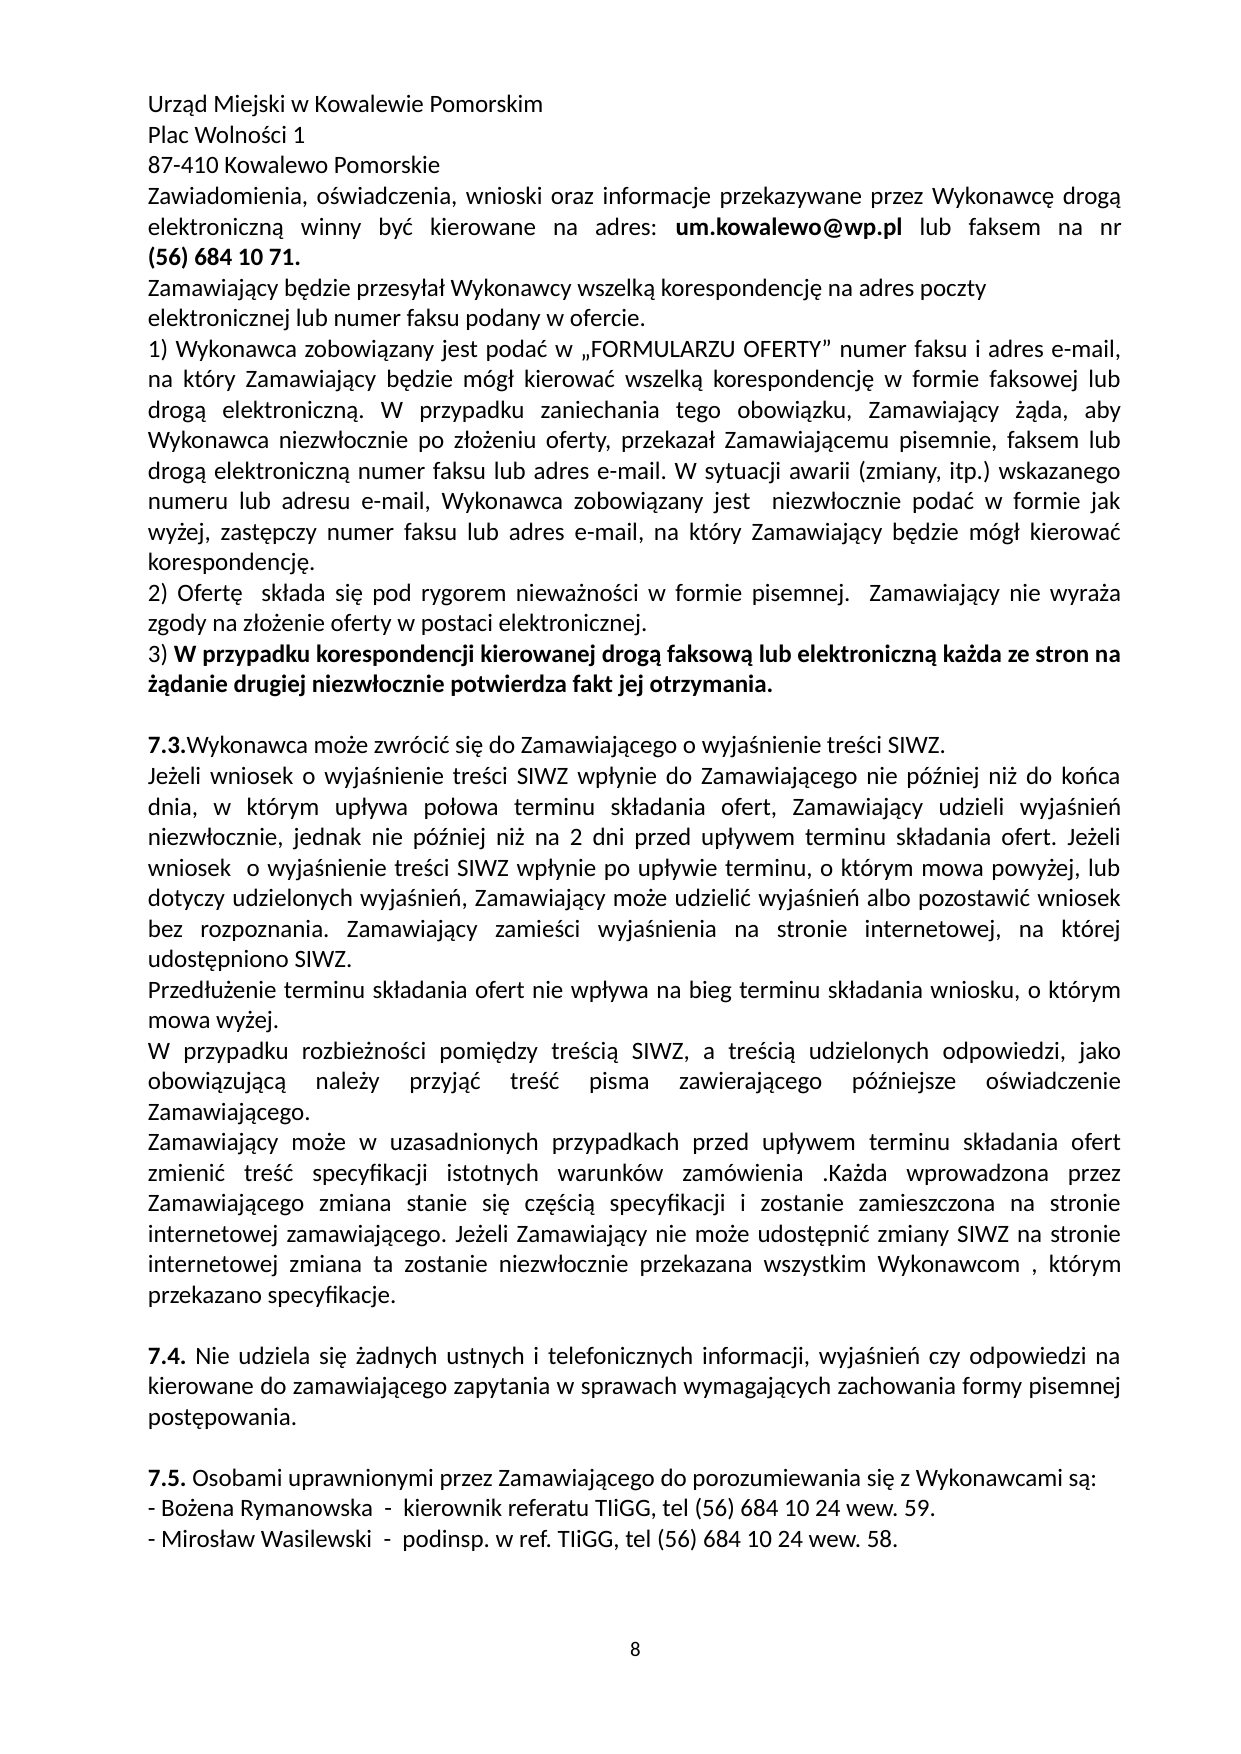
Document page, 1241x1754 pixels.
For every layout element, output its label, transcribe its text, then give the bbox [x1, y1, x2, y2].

text Plac Wolności 1 [148, 119, 1122, 150]
text - Bożena Rymanowska - kierownik referatu TIiGG, tel (56) 684 10 24 wew. 59. [148, 1493, 1122, 1523]
text Jeżeli wniosek o wyjaśnienie treści SIWZ wpłynie do Zamawiającego nie później niż do końca dnia, w którym upływa połowa terminu składania ofert, Zamawiający udzieli wyjaśnień niezwłocznie, jednak nie później niż na 2 dni przed upływem terminu składania ofert. Jeżeli wniosek o wyjaśnienie treści SIWZ wpłynie po upływie terminu, o którym mowa powyżej, lub dotyczy udzielonych wyjaśnień, Zamawiający może udzielić wyjaśnień albo pozostawić wniosek bez rozpoznania. Zamawiający zamieści wyjaśnienia na stronie internetowej, na której udostępniono SIWZ. [148, 760, 1122, 974]
text 87-410 Kowalewo Pomorskie [148, 150, 1122, 180]
text W przypadku rozbieżności pomiędzy treścią SIWZ, a treścią udzielonych odpowiedzi, jako obowiązującą należy przyjąć treść pisma zawierającego późniejsze oświadczenie Zamawiającego. [148, 1035, 1122, 1126]
text 3) W przypadku korespondencji kierowanej drogą faksową lub elektroniczną każda ze stron na żądanie drugiej niezwłocznie potwierdza fakt jej otrzymania. [148, 638, 1122, 699]
text 7.5. Osobami uprawnionymi przez Zamawiającego do porozumiewania się z Wykonawcami są: [148, 1462, 1122, 1493]
text 2) Ofertę składa się pod rygorem nieważności w formie pisemnej. Zamawiający nie wyraża zgody na złożenie oferty w postaci elektronicznej. [148, 577, 1122, 638]
text Zawiadomienia, oświadczenia, wnioski oraz informacje przekazywane przez Wykonawcę drogą elektroniczną winny być kierowane na adres: um.kowalewo@wp.pl lub faksem na nr (56) 684 10 71. [148, 180, 1122, 272]
text Zamawiający będzie przesyłał Wykonawcy wszelką korespondencję na adres poczty elektronicznej lub numer faksu podany w ofercie. [148, 272, 1122, 333]
text 1) Wykonawca zobowiązany jest podać w „FORMULARZU OFERTY” numer faksu i adres e-mail, na który Zamawiający będzie mógł kierować wszelką korespondencję w formie faksowej lub drogą elektroniczną. W przypadku zaniechania tego obowiązku, Zamawiający żąda, aby Wykonawca niezwłocznie po złożeniu oferty, przekazał Zamawiającemu pisemnie, faksem lub drogą elektroniczną numer faksu lub adres e-mail. W sytuacji awarii (zmiany, itp.) wskazanego numeru lub adresu e-mail, Wykonawca zobowiązany jest niezwłocznie podać w formie jak wyżej, zastępczy numer faksu lub adres e-mail, na który Zamawiający będzie mógł kierować korespondencję. [148, 333, 1122, 577]
text Urząd Miejski w Kowalewie Pomorskim [148, 89, 1122, 119]
text Przedłużenie terminu składania ofert nie wpływa na bieg terminu składania wniosku, o którym mowa wyżej. [148, 974, 1122, 1035]
text 7.4. Nie udziela się żadnych ustnych i telefonicznych informacji, wyjaśnień czy odpowiedzi na kierowane do zamawiającego zapytania w sprawach wymagających zachowania formy pisemnej postępowania. [148, 1340, 1122, 1432]
text Zamawiający może w uzasadnionych przypadkach przed upływem terminu składania ofert zmienić treść specyfikacji istotnych warunków zamówienia .Każda wprowadzona przez Zamawiającego zmiana stanie się częścią specyfikacji i zostanie zamieszczona na stronie internetowej zamawiającego. Jeżeli Zamawiający nie może udostępnić zmiany SIWZ na stronie internetowej zmiana ta zostanie niezwłocznie przekazana wszystkim Wykonawcom , którym przekazano specyfikacje. [148, 1126, 1122, 1309]
text 7.3.Wykonawca może zwrócić się do Zamawiającego o wyjaśnienie treści SIWZ. [148, 729, 1122, 760]
text - Mirosław Wasilewski - podinsp. w ref. TIiGG, tel (56) 684 10 24 wew. 58. [148, 1523, 1122, 1554]
